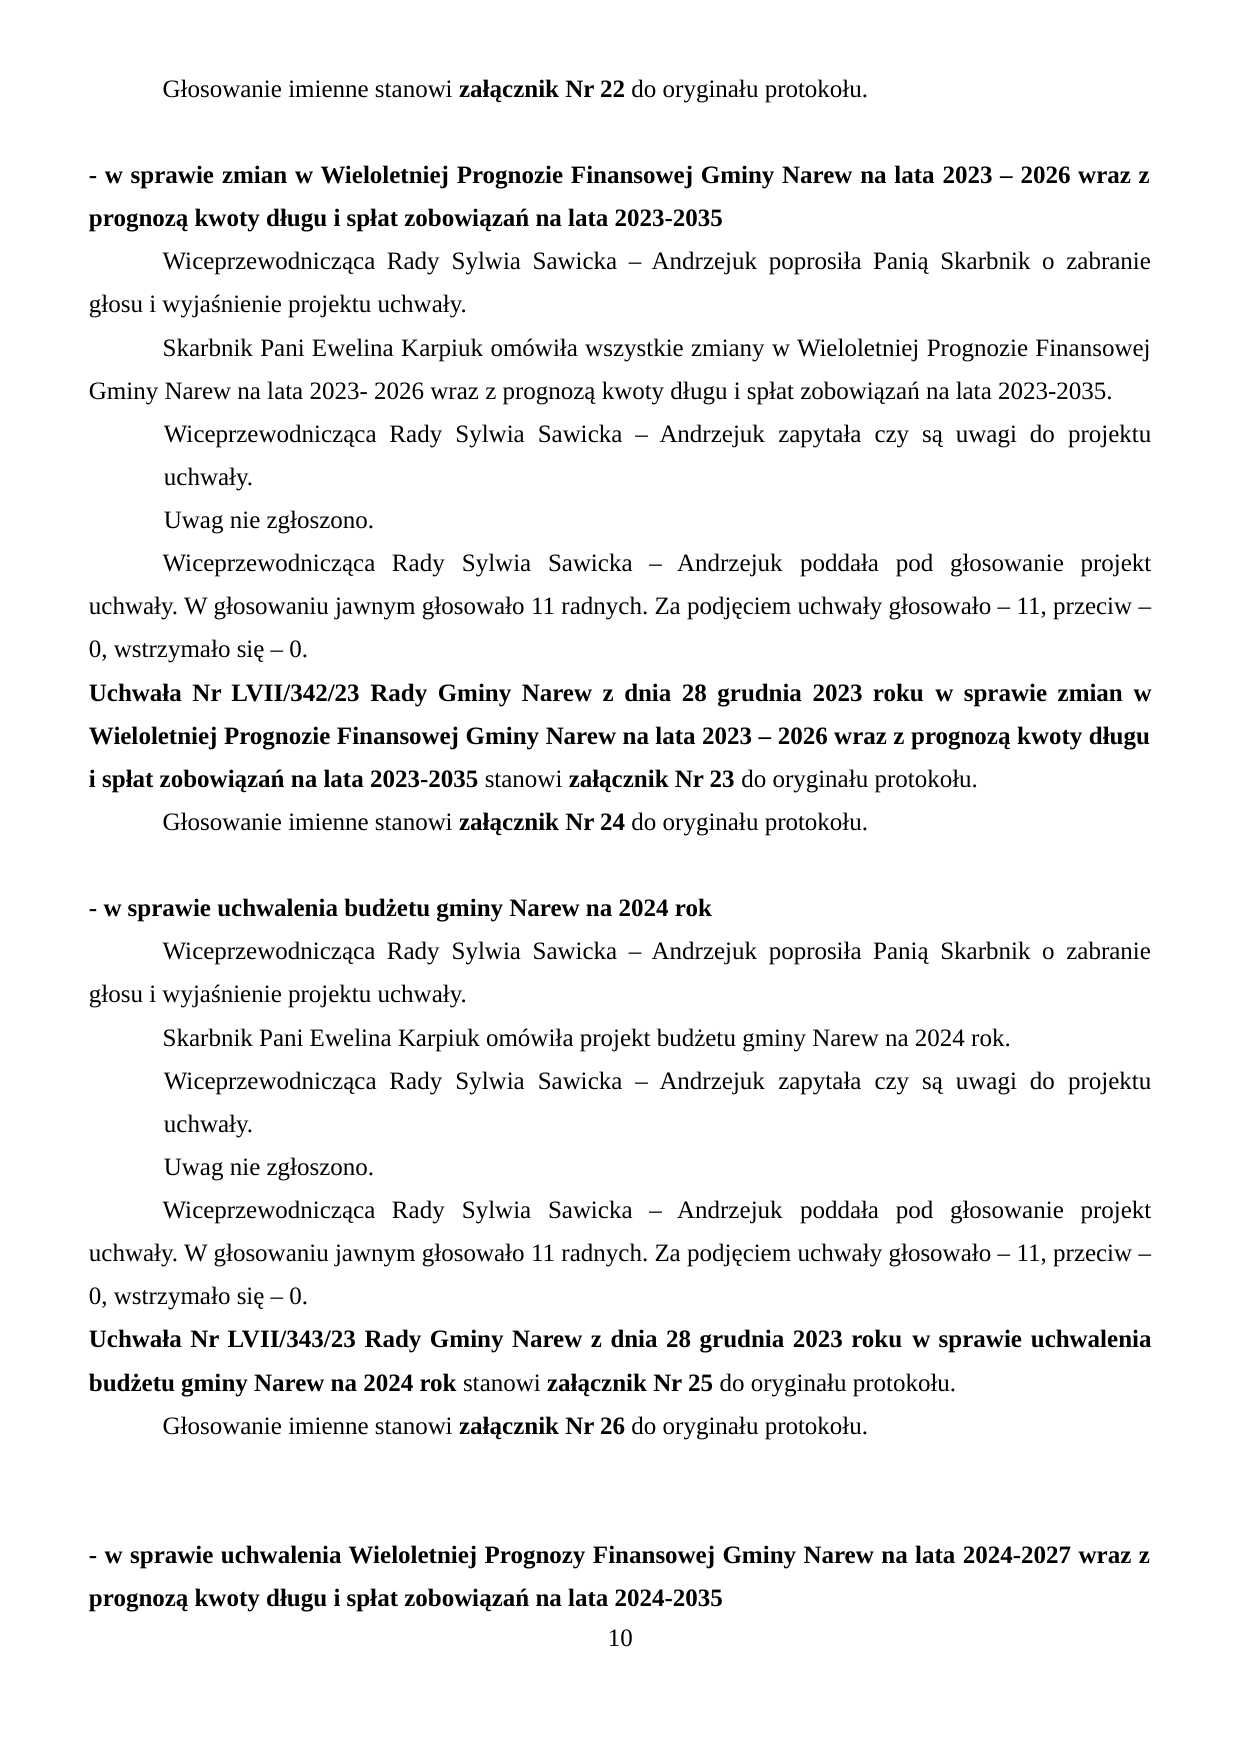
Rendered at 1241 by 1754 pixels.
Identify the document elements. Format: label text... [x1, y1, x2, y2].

text - w sprawie uchwalenia budżetu gminy Narew na 2024 rok [89, 893, 1152, 922]
text Wiceprzewodnicząca Rady Sylwia Sawicka – Andrzejuk poprosiła Panią Skarbnik o zabranie głosu i wyjaśnienie projektu uchwały. [89, 246, 1152, 318]
text Wiceprzewodnicząca Rady Sylwia Sawicka – Andrzejuk poddała pod głosowanie projekt uchwały. W głosowaniu jawnym głosowało 11 radnych. Za podjęciem uchwały głosowało – 11, przeciw – 0, wstrzymało się – 0. [89, 1195, 1152, 1310]
text Uchwała Nr LVII/342/23 Rady Gminy Narew z dnia 28 grudnia 2023 roku w sprawie zmian w Wieloletniej Prognozie Finansowej Gminy Narew na lata 2023 – 2026 wraz z prognozą kwoty długu i spłat zobowiązań na lata 2023-2035 stanowi załącznik Nr 23 do oryginału protokołu. [89, 678, 1152, 793]
text - w sprawie uchwalenia Wieloletniej Prognozy Finansowej Gminy Narew na lata 2024-2027 wraz z prognozą kwoty długu i spłat zobowiązań na lata 2024-2035 [89, 1540, 1152, 1612]
text Wiceprzewodnicząca Rady Sylwia Sawicka – Andrzejuk zapytała czy są uwagi do projektu uchwały. [164, 1066, 1152, 1138]
text Głosowanie imienne stanowi załącznik Nr 26 do oryginału protokołu. [89, 1411, 1152, 1439]
text Skarbnik Pani Ewelina Karpiuk omówiła wszystkie zmiany w Wieloletniej Prognozie Finansowej Gminy Narew na lata 2023- 2026 wraz z prognozą kwoty długu i spłat zobowiązań na lata 2023-2035. [89, 333, 1152, 404]
text Uchwała Nr LVII/343/23 Rady Gminy Narew z dnia 28 grudnia 2023 roku w sprawie uchwalenia budżetu gminy Narew na 2024 rok stanowi załącznik Nr 25 do oryginału protokołu. [89, 1324, 1152, 1396]
text Skarbnik Pani Ewelina Karpiuk omówiła projekt budżetu gminy Narew na 2024 rok. [89, 1023, 1152, 1051]
text Głosowanie imienne stanowi załącznik Nr 22 do oryginału protokołu. [89, 74, 1152, 103]
text Wiceprzewodnicząca Rady Sylwia Sawicka – Andrzejuk poprosiła Panią Skarbnik o zabranie głosu i wyjaśnienie projektu uchwały. [89, 936, 1152, 1008]
text - w sprawie zmian w Wieloletniej Prognozie Finansowej Gminy Narew na lata 2023 – 2026 wraz z prognozą kwoty długu i spłat zobowiązań na lata 2023-2035 [89, 160, 1152, 232]
text Uwag nie zgłoszono. [164, 505, 1152, 534]
text Uwag nie zgłoszono. [164, 1152, 1152, 1181]
text Wiceprzewodnicząca Rady Sylwia Sawicka – Andrzejuk poddała pod głosowanie projekt uchwały. W głosowaniu jawnym głosowało 11 radnych. Za podjęciem uchwały głosowało – 11, przeciw – 0, wstrzymało się – 0. [89, 548, 1152, 663]
text Głosowanie imienne stanowi załącznik Nr 24 do oryginału protokołu. [89, 807, 1152, 836]
text Wiceprzewodnicząca Rady Sylwia Sawicka – Andrzejuk zapytała czy są uwagi do projektu uchwały. [164, 419, 1152, 491]
